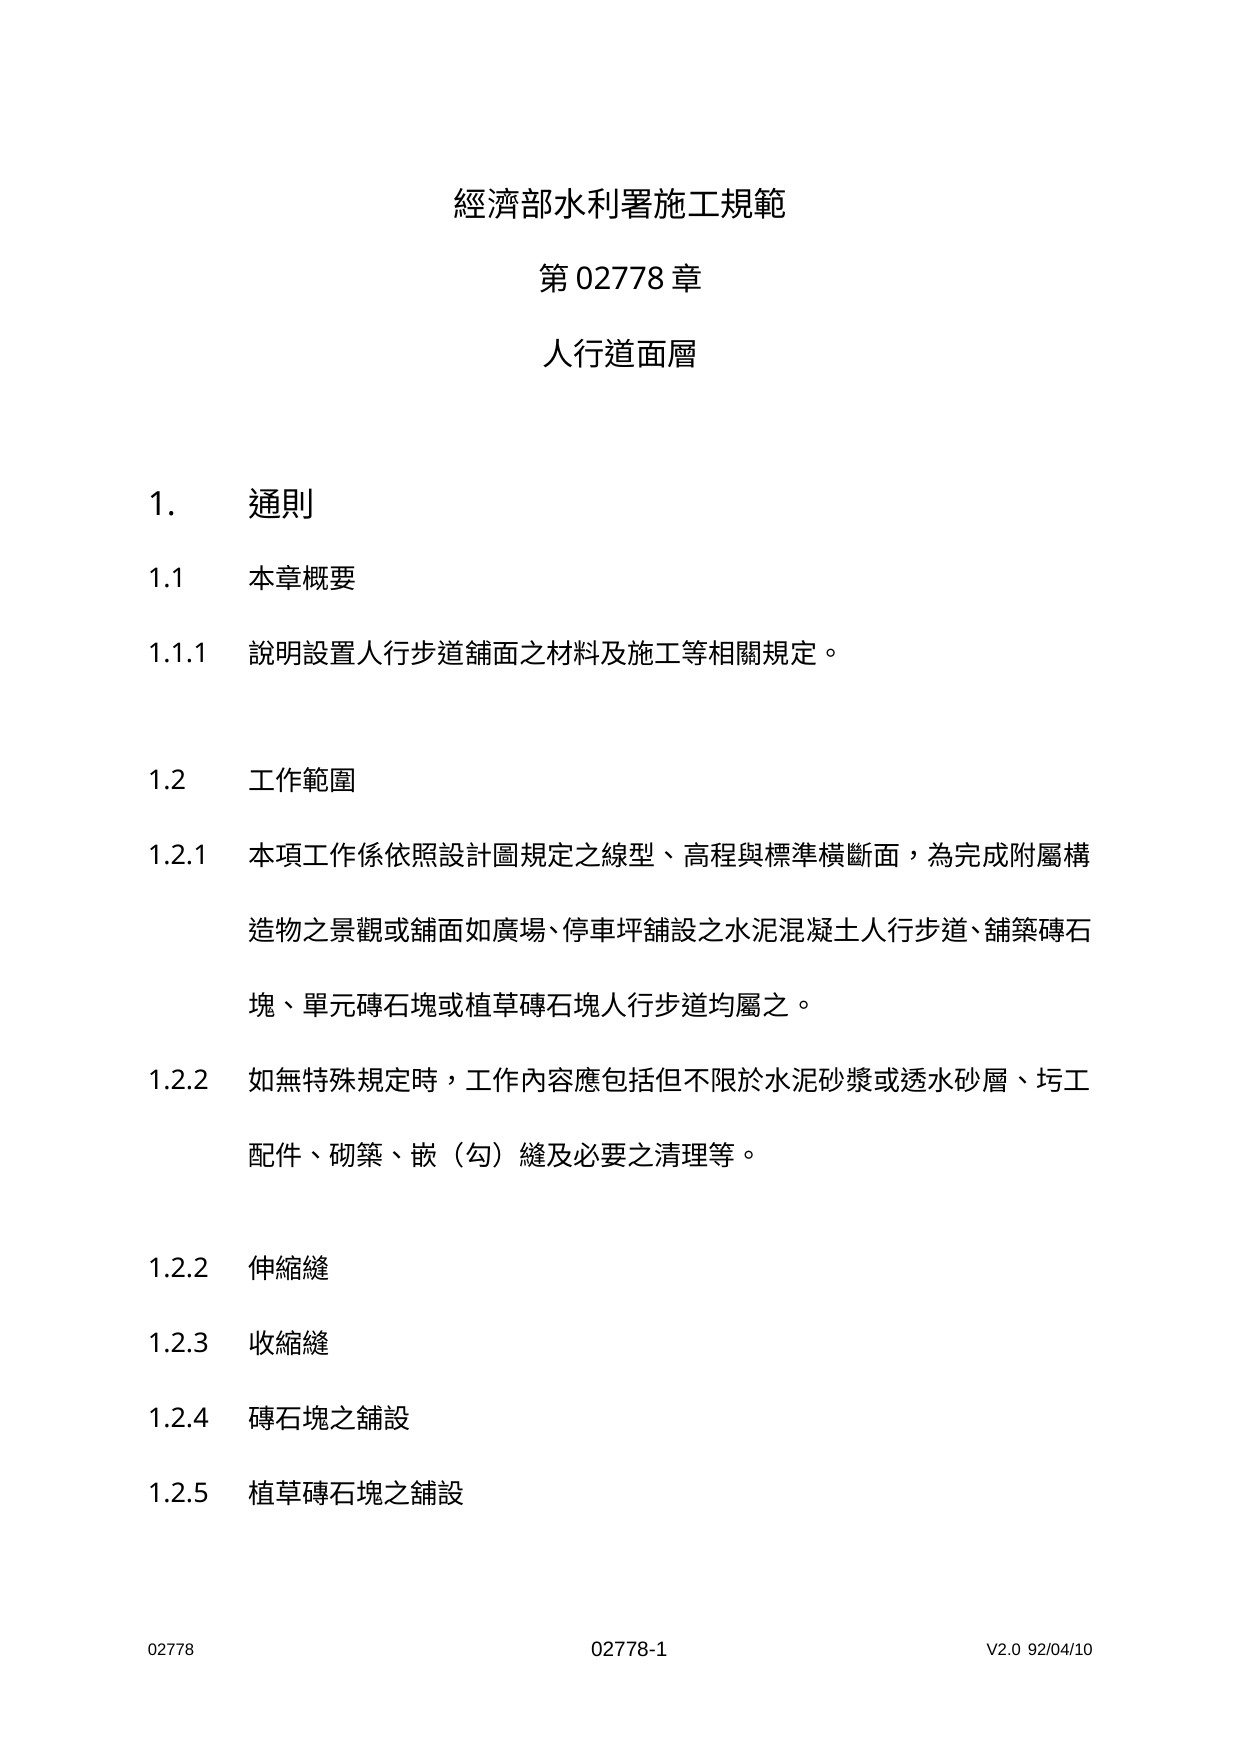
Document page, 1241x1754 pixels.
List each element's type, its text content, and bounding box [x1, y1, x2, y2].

text 1.2.4 磚石塊之舖設 [148, 1379, 1092, 1454]
text 1.2.1 本項工作係依照設計圖規定之線型、高程與標準橫斷面，為完成附屬構造物之景觀或舖面如廣場、停車坪舖設之水泥混凝土人行步道、舖築磚石塊、單元磚石塊或植草磚石塊人行步道均屬之。 [148, 817, 1092, 1042]
text 1.2.5 植草磚石塊之舖設 [148, 1454, 1092, 1529]
text 1.2.2 如無特殊規定時，工作內容應包括但不限於水泥砂漿或透水砂層、圬工配件、砌築、嵌（勾）縫及必要之清理等。 [148, 1042, 1092, 1192]
text 第02778章 [148, 239, 1092, 314]
text 人行道面層 [148, 314, 1092, 389]
text 經濟部水利署施工規範 [148, 164, 1092, 239]
text 1.1 本章概要 [148, 539, 1092, 614]
text 1.2.2 伸縮縫 [148, 1229, 1092, 1304]
text 1. 通則 [148, 464, 1092, 539]
text 1.2 工作範圍 [148, 742, 1092, 817]
text 1.1.1 說明設置人行步道舖面之材料及施工等相關規定。 [148, 614, 1092, 689]
text 1.2.3 收縮縫 [148, 1304, 1092, 1379]
